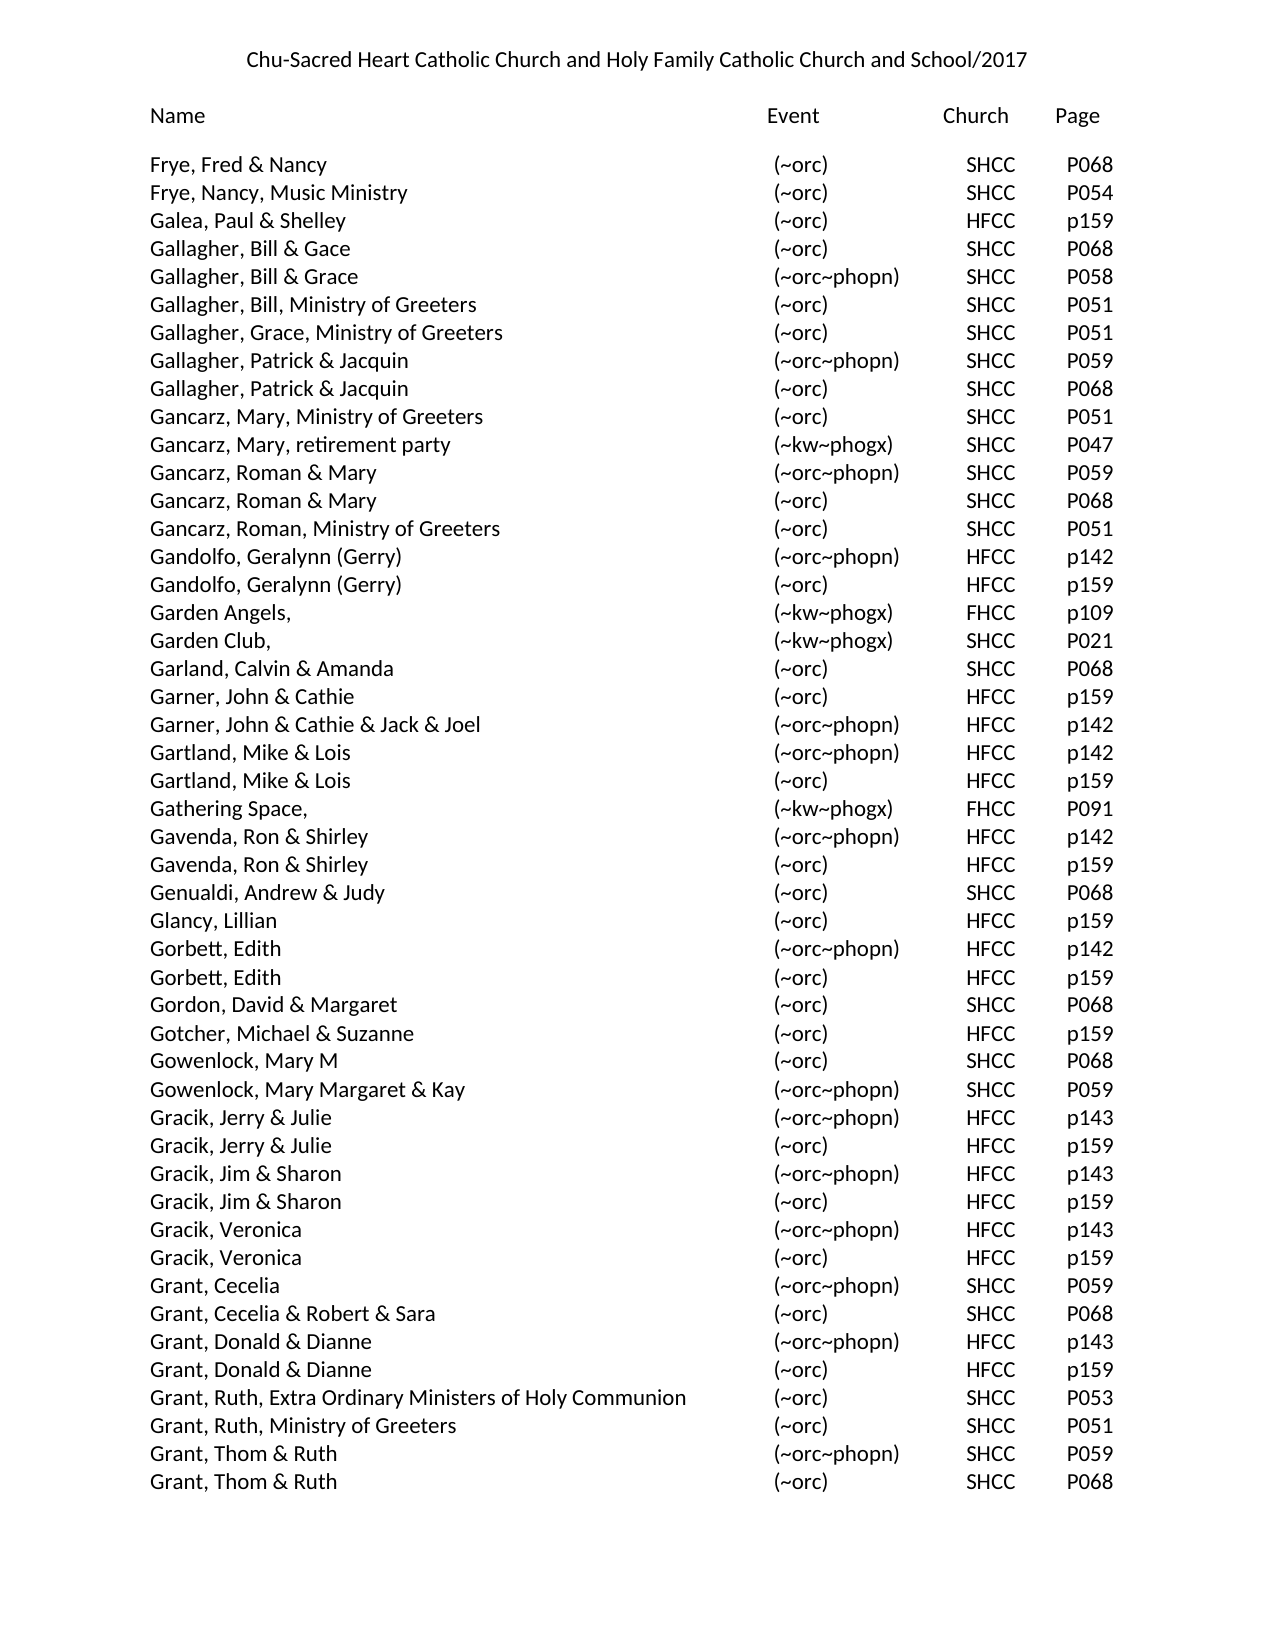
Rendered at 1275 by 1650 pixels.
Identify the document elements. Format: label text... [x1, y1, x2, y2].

text Gancarz, Roman, Ministry of Greeters (~orc) SHCC P051 [150, 514, 1125, 542]
text Gotcher, Michael & Suzanne (~orc) HFCC p159 [150, 1019, 1125, 1047]
text Frye, Nancy, Music Ministry (~orc) SHCC P054 [150, 178, 1125, 206]
text Glancy, Lillian (~orc) HFCC p159 [150, 907, 1125, 934]
text Grant, Thom & Ruth (~orc) SHCC P068 [150, 1467, 1125, 1495]
text Gallagher, Grace, Ministry of Greeters (~orc) SHCC P051 [150, 318, 1125, 346]
text Gracik, Jim & Sharon (~orc) HFCC p159 [150, 1187, 1125, 1215]
text Grant, Cecelia & Robert & Sara (~orc) SHCC P068 [150, 1299, 1125, 1327]
text Gancarz, Roman & Mary (~orc~phopn) SHCC P059 [150, 458, 1125, 486]
text Gancarz, Mary, Ministry of Greeters (~orc) SHCC P051 [150, 402, 1125, 430]
text Gracik, Jerry & Julie (~orc) HFCC p159 [150, 1131, 1125, 1159]
text Gallagher, Patrick & Jacquin (~orc) SHCC P068 [150, 374, 1125, 402]
text Gracik, Veronica (~orc) HFCC p159 [150, 1243, 1125, 1271]
text Gracik, Jerry & Julie (~orc~phopn) HFCC p143 [150, 1103, 1125, 1131]
text Gorbett, Edith (~orc~phopn) HFCC p142 [150, 934, 1125, 963]
text Gowenlock, Mary Margaret & Kay (~orc~phopn) SHCC P059 [150, 1075, 1125, 1103]
text Gathering Space, (~kw~phogx) FHCC P091 [150, 794, 1125, 822]
text Gartland, Mike & Lois (~orc~phopn) HFCC p142 [150, 738, 1125, 766]
text Galea, Paul & Shelley (~orc) HFCC p159 [150, 206, 1125, 234]
text Garden Club, (~kw~phogx) SHCC P021 [150, 626, 1125, 654]
text Grant, Donald & Dianne (~orc~phopn) HFCC p143 [150, 1327, 1125, 1355]
text Frye, Fred & Nancy (~orc) SHCC P068 [150, 150, 1125, 178]
text Gancarz, Mary, retirement party (~kw~phogx) SHCC P047 [150, 430, 1125, 458]
text Gallagher, Bill & Grace (~orc~phopn) SHCC P058 [150, 262, 1125, 290]
text Gartland, Mike & Lois (~orc) HFCC p159 [150, 766, 1125, 794]
text Garner, John & Cathie (~orc) HFCC p159 [150, 682, 1125, 710]
text Gorbett, Edith (~orc) HFCC p159 [150, 963, 1125, 991]
text Gracik, Jim & Sharon (~orc~phopn) HFCC p143 [150, 1159, 1125, 1187]
text Gallagher, Bill, Ministry of Greeters (~orc) SHCC P051 [150, 290, 1125, 318]
text Garland, Calvin & Amanda (~orc) SHCC P068 [150, 654, 1125, 682]
text Gavenda, Ron & Shirley (~orc) HFCC p159 [150, 851, 1125, 878]
text Garden Angels, (~kw~phogx) FHCC p109 [150, 598, 1125, 626]
text Gancarz, Roman & Mary (~orc) SHCC P068 [150, 486, 1125, 514]
text Gowenlock, Mary M (~orc) SHCC P068 [150, 1047, 1125, 1075]
text Gandolfo, Geralynn (Gerry) (~orc) HFCC p159 [150, 570, 1125, 598]
text Grant, Ruth, Extra Ordinary Ministers of Holy Communion (~orc) SHCC P053 [150, 1383, 1125, 1411]
text Grant, Donald & Dianne (~orc) HFCC p159 [150, 1355, 1125, 1383]
text Gavenda, Ron & Shirley (~orc~phopn) HFCC p142 [150, 822, 1125, 851]
text Genualdi, Andrew & Judy (~orc) SHCC P068 [150, 878, 1125, 907]
text Gallagher, Bill & Gace (~orc) SHCC P068 [150, 234, 1125, 262]
text Grant, Ruth, Ministry of Greeters (~orc) SHCC P051 [150, 1411, 1125, 1439]
text Gordon, David & Margaret (~orc) SHCC P068 [150, 991, 1125, 1019]
text Grant, Thom & Ruth (~orc~phopn) SHCC P059 [150, 1439, 1125, 1467]
text Gallagher, Patrick & Jacquin (~orc~phopn) SHCC P059 [150, 346, 1125, 374]
text Gandolfo, Geralynn (Gerry) (~orc~phopn) HFCC p142 [150, 542, 1125, 570]
text Grant, Cecelia (~orc~phopn) SHCC P059 [150, 1271, 1125, 1299]
text Gracik, Veronica (~orc~phopn) HFCC p143 [150, 1215, 1125, 1243]
text Garner, John & Cathie & Jack & Joel (~orc~phopn) HFCC p142 [150, 710, 1125, 738]
